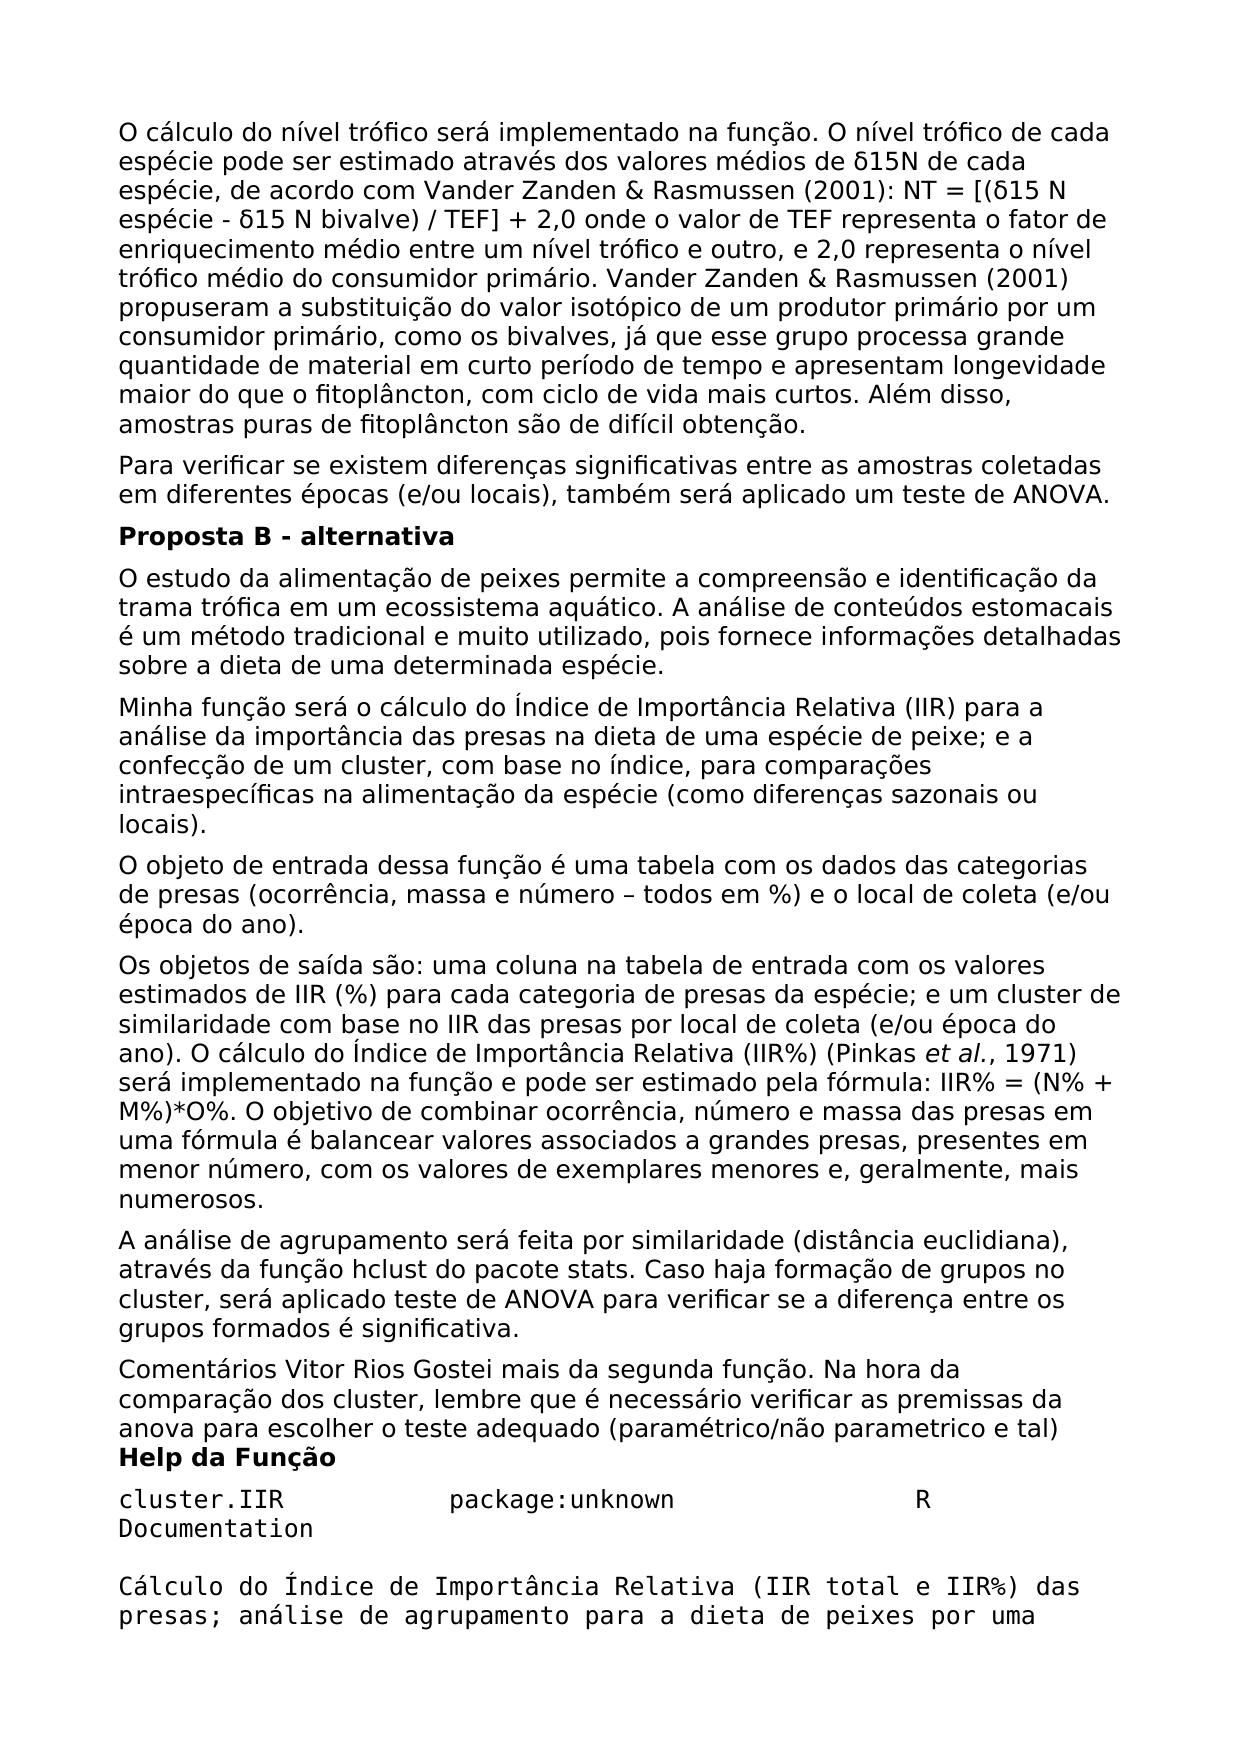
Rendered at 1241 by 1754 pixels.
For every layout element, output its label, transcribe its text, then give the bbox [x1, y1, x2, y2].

text Para verificar se existem diferenças significativas entre as amostras coletadas em diferentes épocas (e/ou locais), também será aplicado um teste de ANOVA. [118, 451, 1122, 510]
text Comentários Vitor Rios Gostei mais da segunda função. Na hora da comparação dos cluster, lembre que é necessário verificar as premissas da anova para escolher o teste adequado (paramétrico/não parametrico e tal) Help da Função [118, 1356, 1122, 1472]
text cluster.IIR package:unknown R Documentation Cálculo do Índice de Importância Relativa (IIR total e IIR%) das presas; análise de agrupamento para a dieta de peixes por uma [118, 1485, 1122, 1631]
text Os objetos de saída são: uma coluna na tabela de entrada com os valores estimados de IIR (%) para cada categoria de presas da espécie; e um cluster de similaridade com base no IIR das presas por local de coleta (e/ou época do ano). O cálculo do Índice de Importância Relativa (IIR%) (Pinkas et al., 1971) será implementado na função e pode ser estimado pela fórmula: IIR% = (N% + M%)*O%. O objetivo de combinar ocorrência, número e massa das presas em uma fórmula é balancear valores associados a grandes presas, presentes em menor número, com os valores de exemplares menores e, geralmente, mais numerosos. [118, 951, 1122, 1214]
text Proposta B - alternativa [118, 522, 1122, 551]
text A análise de agrupamento será feita por similaridade (distância euclidiana), através da função hclust do pacote stats. Caso haja formação de grupos no cluster, será aplicado teste de ANOVA para verificar se a diferença entre os grupos formados é significativa. [118, 1226, 1122, 1343]
text O estudo da alimentação de peixes permite a compreensão e identificação da trama trófica em um ecossistema aquático. A análise de conteúdos estomacais é um método tradicional e muito utilizado, pois fornece informações detalhadas sobre a dieta de uma determinada espécie. [118, 564, 1122, 681]
text O objeto de entrada dessa função é uma tabela com os dados das categorias de presas (ocorrência, massa e número – todos em %) e o local de coleta (e/ou época do ano). [118, 851, 1122, 939]
text O cálculo do nível trófico será implementado na função. O nível trófico de cada espécie pode ser estimado através dos valores médios de δ15N de cada espécie, de acordo com Vander Zanden & Rasmussen (2001): NT = [(δ15 N espécie - δ15 N bivalve) / TEF] + 2,0 onde o valor de TEF representa o fator de enriquecimento médio entre um nível trófico e outro, e 2,0 representa o nível trófico médio do consumidor primário. Vander Zanden & Rasmussen (2001) propuseram a substituição do valor isotópico de um produtor primário por um consumidor primário, como os bivalves, já que esse grupo processa grande quantidade de material em curto período de tempo e apresentam longevidade maior do que o fitoplâncton, com ciclo de vida mais curtos. Além disso, amostras puras de fitoplâncton são de difícil obtenção. [118, 118, 1122, 439]
text Minha função será o cálculo do Índice de Importância Relativa (IIR) para a análise da importância das presas na dieta de uma espécie de peixe; e a confecção de um cluster, com base no índice, para comparações intraespecíficas na alimentação da espécie (como diferenças sazonais ou locais). [118, 693, 1122, 839]
